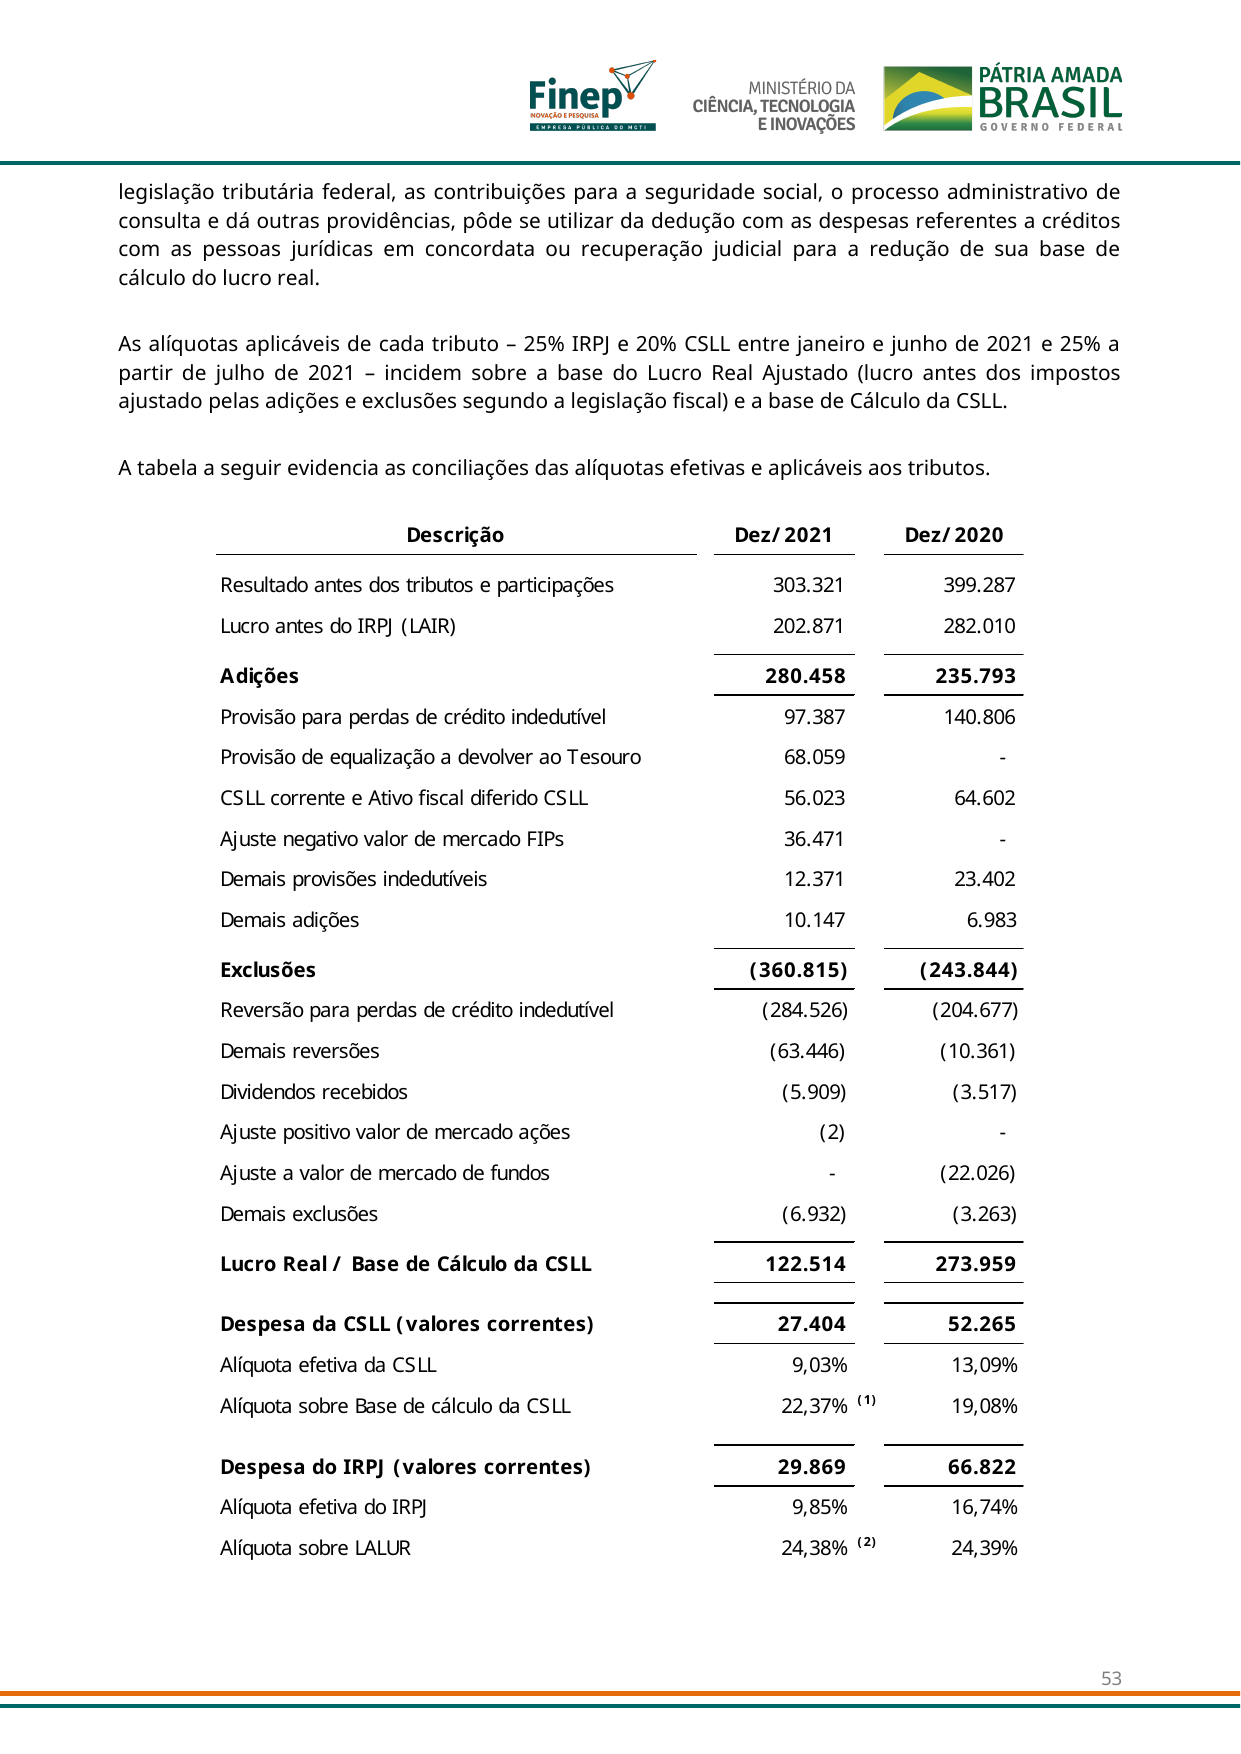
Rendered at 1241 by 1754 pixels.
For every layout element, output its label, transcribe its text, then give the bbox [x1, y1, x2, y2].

picture [530, 60, 1123, 134]
text A tabela a seguir evidencia as conciliações das alíquotas efetivas e aplicáveis aos tributos. [118, 453, 1122, 481]
text As alíquotas aplicáveis de cada tributo – 25% IRPJ e 20% CSLL entre janeiro e junho de 2021 e 25% a partir de julho de 2021 – incidem sobre a base do Lucro Real Ajustado (lucro antes dos impostos ajustado pelas adições e exclusões segundo a legislação fiscal) e a base de Cálculo da CSLL. [118, 329, 1122, 414]
text legislação tributária federal, as contribuições para a seguridade social, o processo administrativo de consulta e dá outras providências, pôde se utilizar da dedução com as despesas referentes a créditos com as pessoas jurídicas em concordata ou recuperação judicial para a redução de sua base de cálculo do lucro real. [118, 177, 1122, 291]
